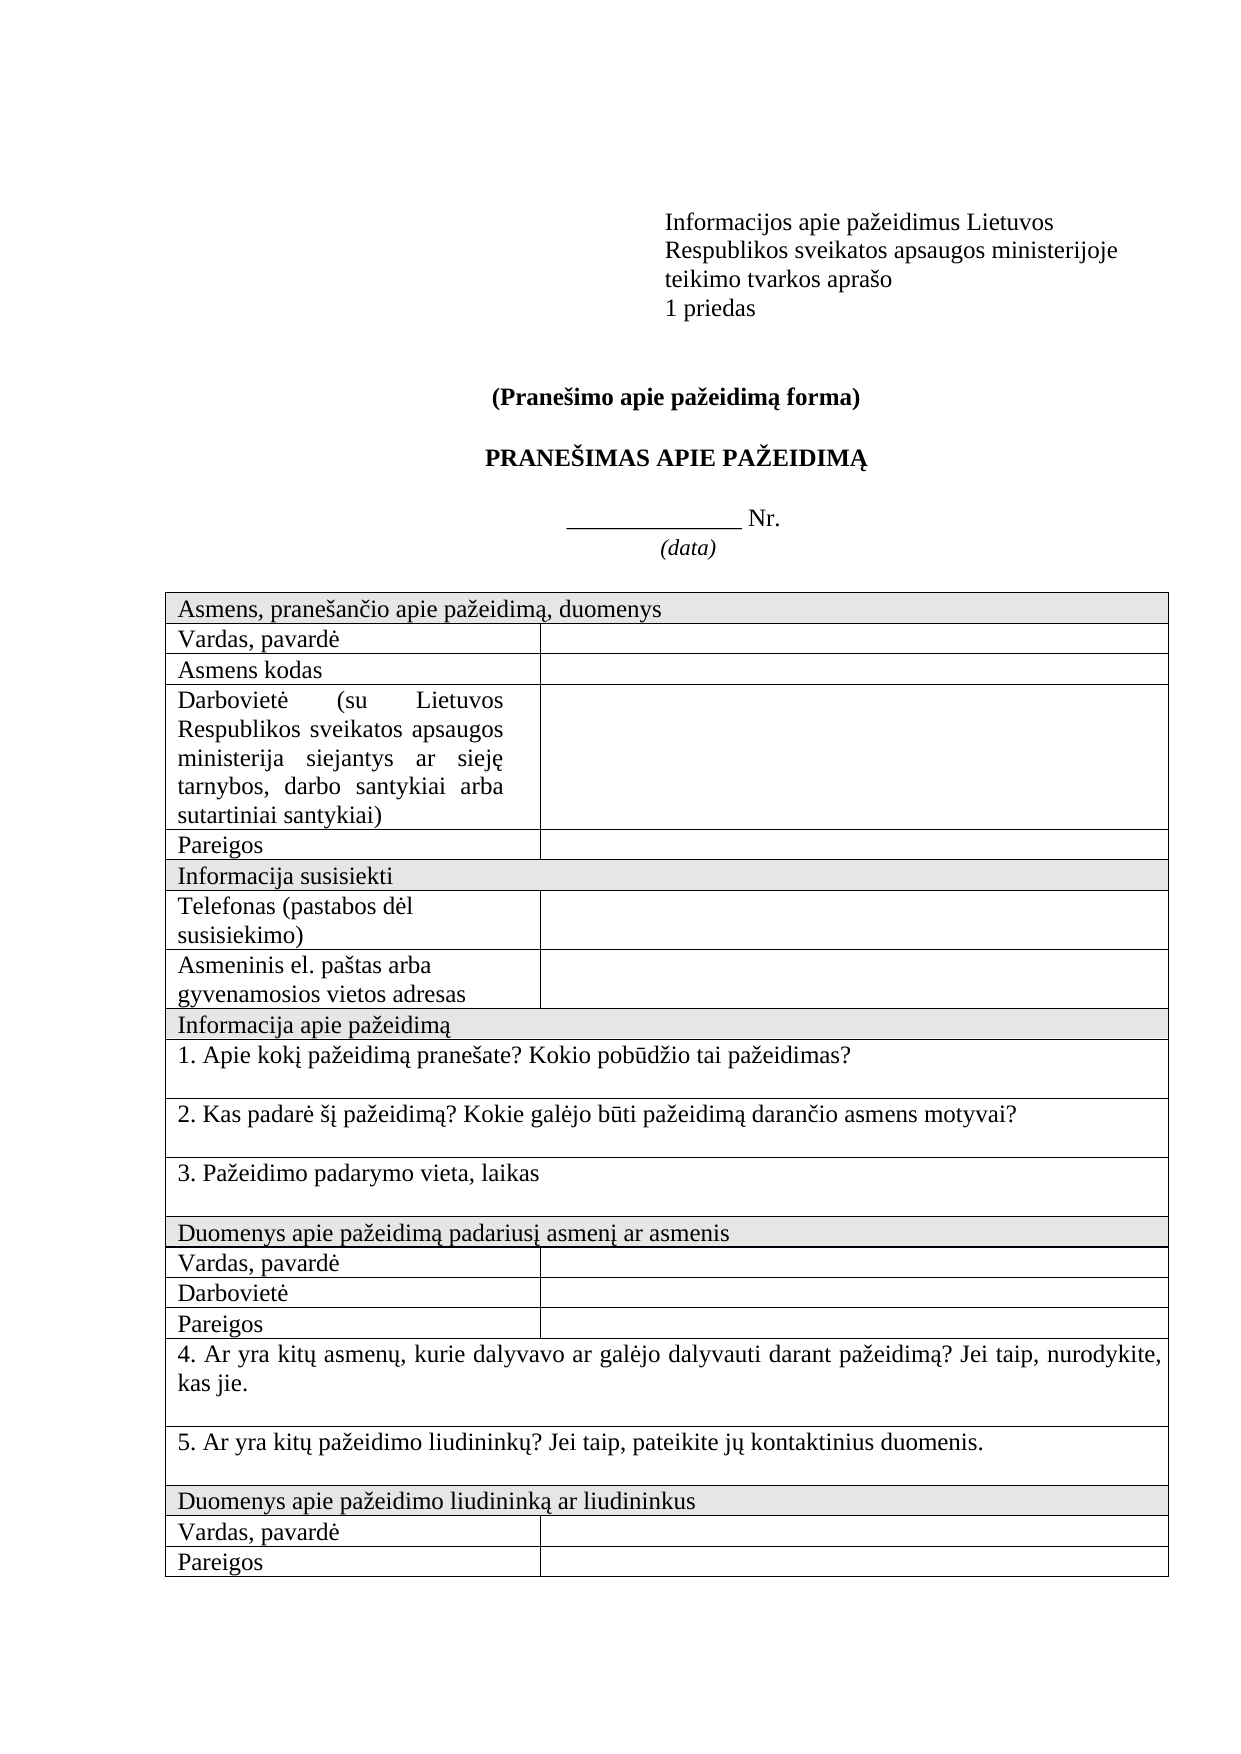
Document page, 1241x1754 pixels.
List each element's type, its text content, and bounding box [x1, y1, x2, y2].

table_cell [541, 1516, 1168, 1546]
table_header Asmens, pranešančio apie pažeidimą, duomenys [166, 593, 1168, 623]
text (Pranešimo apie pažeidimą forma) [177, 382, 1180, 411]
table_cell Informacija apie pažeidimą [166, 1009, 1168, 1038]
table_cell [541, 891, 1168, 949]
table_cell Darbovietė (su Lietuvos Respublikos sveikatos apsaugos ministerija siejantys ar sieję tarnybos, darbo santykiai arba sutartiniai santykiai) [166, 685, 540, 829]
table_cell Vardas, pavardė [166, 1516, 540, 1546]
text PRANEŠIMAS APIE PAŽEIDIMĄ [178, 443, 1179, 472]
table_cell [541, 1547, 1168, 1576]
table_cell 4. Ar yra kitų asmenų, kurie dalyvavo ar galėjo dalyvauti darant pažeidimą? Jei taip, nurodykite, kas jie. [166, 1339, 1168, 1426]
table_cell [541, 1308, 1168, 1338]
table_cell Duomenys apie pažeidimą padariusį asmenį ar asmenis [166, 1217, 1168, 1246]
table_cell 5. Ar yra kitų pažeidimo liudininkų? Jei taip, pateikite jų kontaktinius duomenis. [166, 1427, 1168, 1485]
table_cell 3. Pažeidimo padarymo vieta, laikas [166, 1158, 1168, 1216]
table_cell Duomenys apie pažeidimo liudininką ar liudininkus [166, 1486, 1168, 1515]
table_cell Pareigos [166, 1547, 540, 1576]
table_cell Vardas, pavardė [166, 1248, 540, 1277]
table_cell Asmens kodas [166, 654, 540, 683]
table_cell Pareigos [166, 1308, 540, 1338]
text ______________ Nr. [184, 503, 1174, 532]
table_cell [541, 1278, 1168, 1307]
table_cell Asmeninis el. paštas arba gyvenamosios vietos adresas [166, 950, 540, 1008]
text 1 priedas [664, 293, 1122, 322]
table_cell [541, 624, 1168, 653]
table_cell [541, 1248, 1168, 1277]
table_cell [541, 685, 1168, 829]
table_cell [541, 654, 1168, 683]
table_cell Telefonas (pastabos dėl susisiekimo) [166, 891, 540, 949]
table_cell [541, 950, 1168, 1008]
table_cell Darbovietė [166, 1278, 540, 1307]
table_cell Pareigos [166, 830, 540, 859]
text (data) [203, 534, 1181, 560]
table_cell Informacija susisiekti [166, 860, 1168, 890]
text Informacijos apie pažeidimus Lietuvos Respublikos sveikatos apsaugos ministerijoje teikimo tvarkos aprašo [664, 207, 1122, 293]
table_cell Vardas, pavardė [166, 624, 540, 653]
table_cell 1. Apie kokį pažeidimą pranešate? Kokio pobūdžio tai pažeidimas? [166, 1040, 1168, 1098]
table_cell 2. Kas padarė šį pažeidimą? Kokie galėjo būti pažeidimą darančio asmens motyvai? [166, 1099, 1168, 1157]
table_cell [541, 830, 1168, 859]
